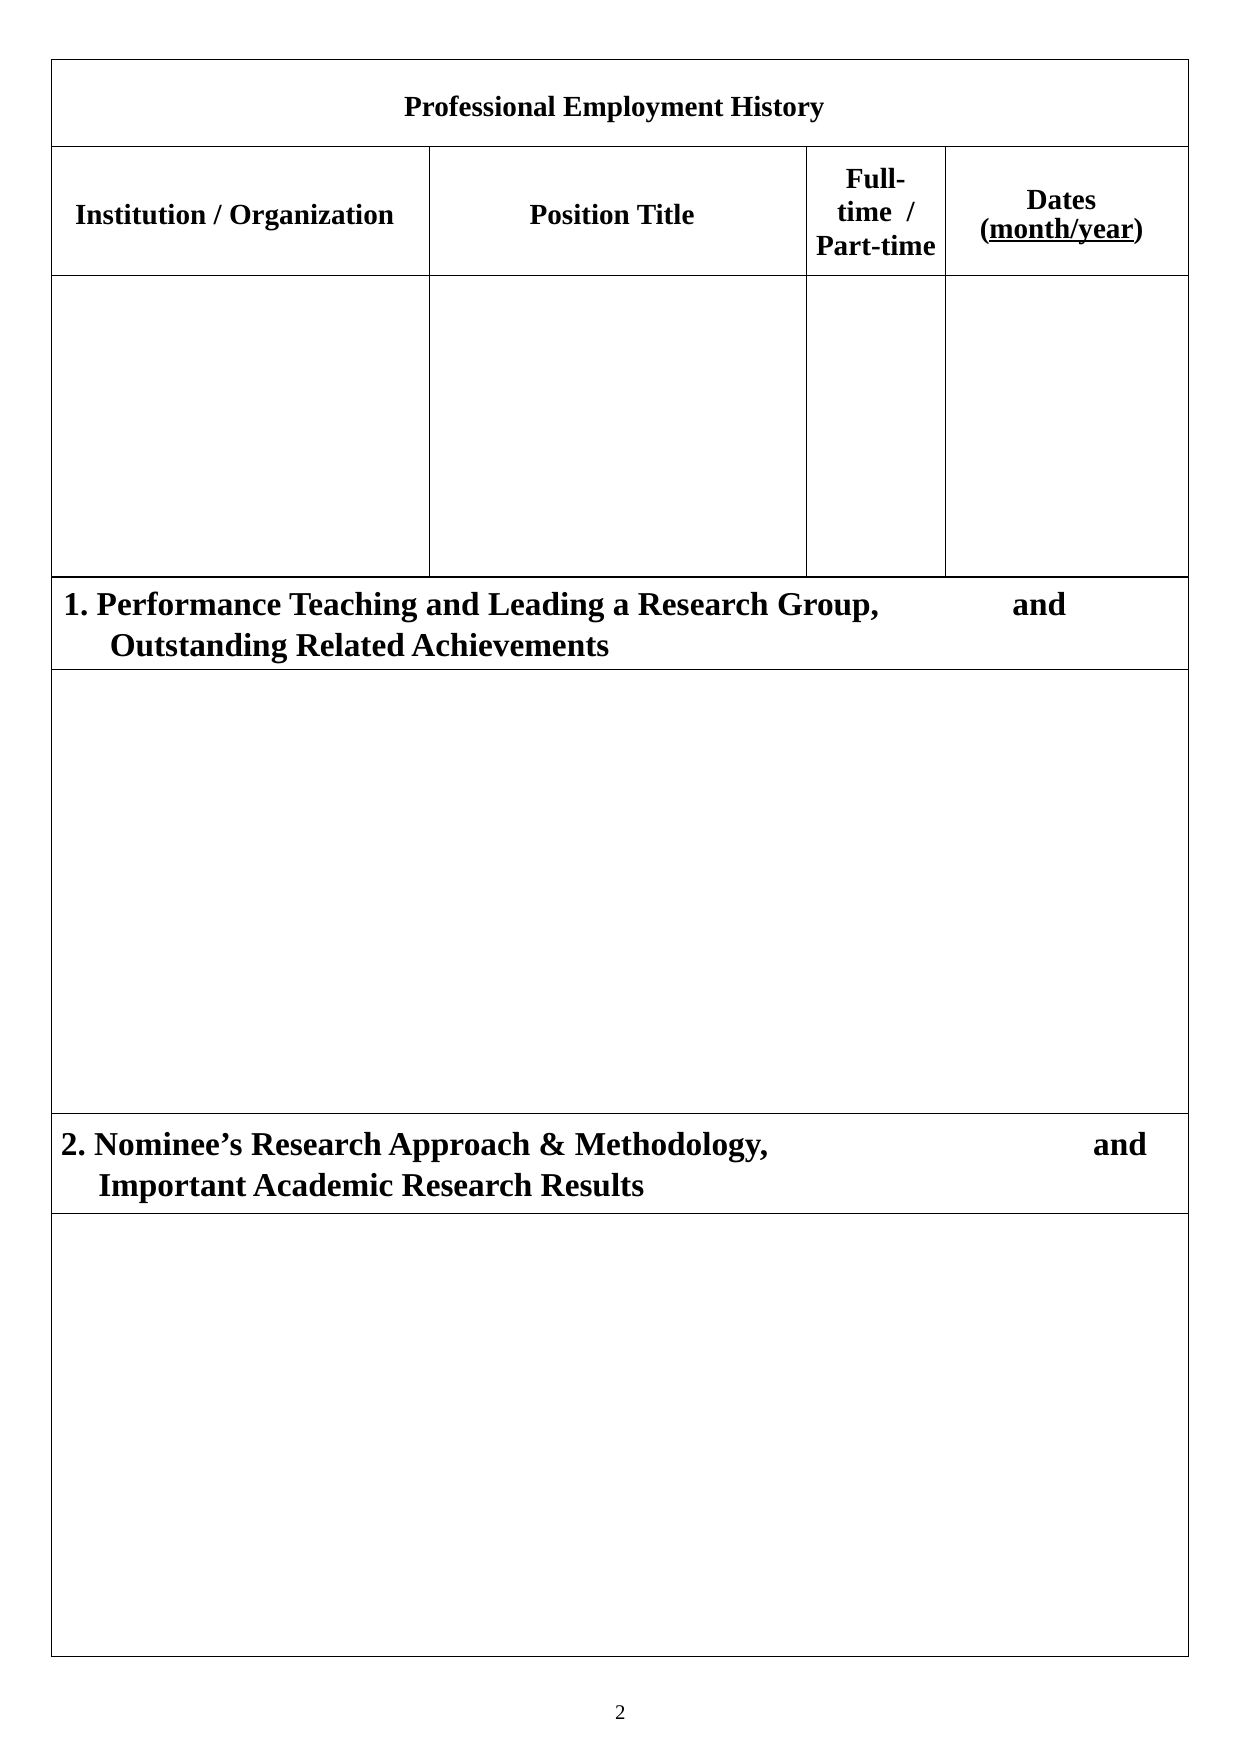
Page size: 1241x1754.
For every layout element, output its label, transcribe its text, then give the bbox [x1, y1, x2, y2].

table_cell Institution / Organization [52, 147, 429, 275]
table_cell [52, 1214, 1188, 1656]
table_cell Full-time / Part-time [807, 147, 945, 275]
table_cell [946, 276, 1188, 576]
table_cell 2. Nominee’s Research Approach & Methodology, and Important Academic Research Results [52, 1114, 1188, 1213]
table_cell Position Title [430, 147, 806, 275]
table_cell Dates (month/year) [946, 147, 1188, 275]
table_cell [430, 276, 806, 576]
table_cell [807, 276, 945, 576]
table_cell 1. Performance Teaching and Leading a Research Group, and Outstanding Related Achievements [52, 578, 1188, 669]
table_cell [52, 276, 429, 576]
table_cell [52, 670, 1188, 1113]
table_cell Professional Employment History [52, 60, 1188, 146]
